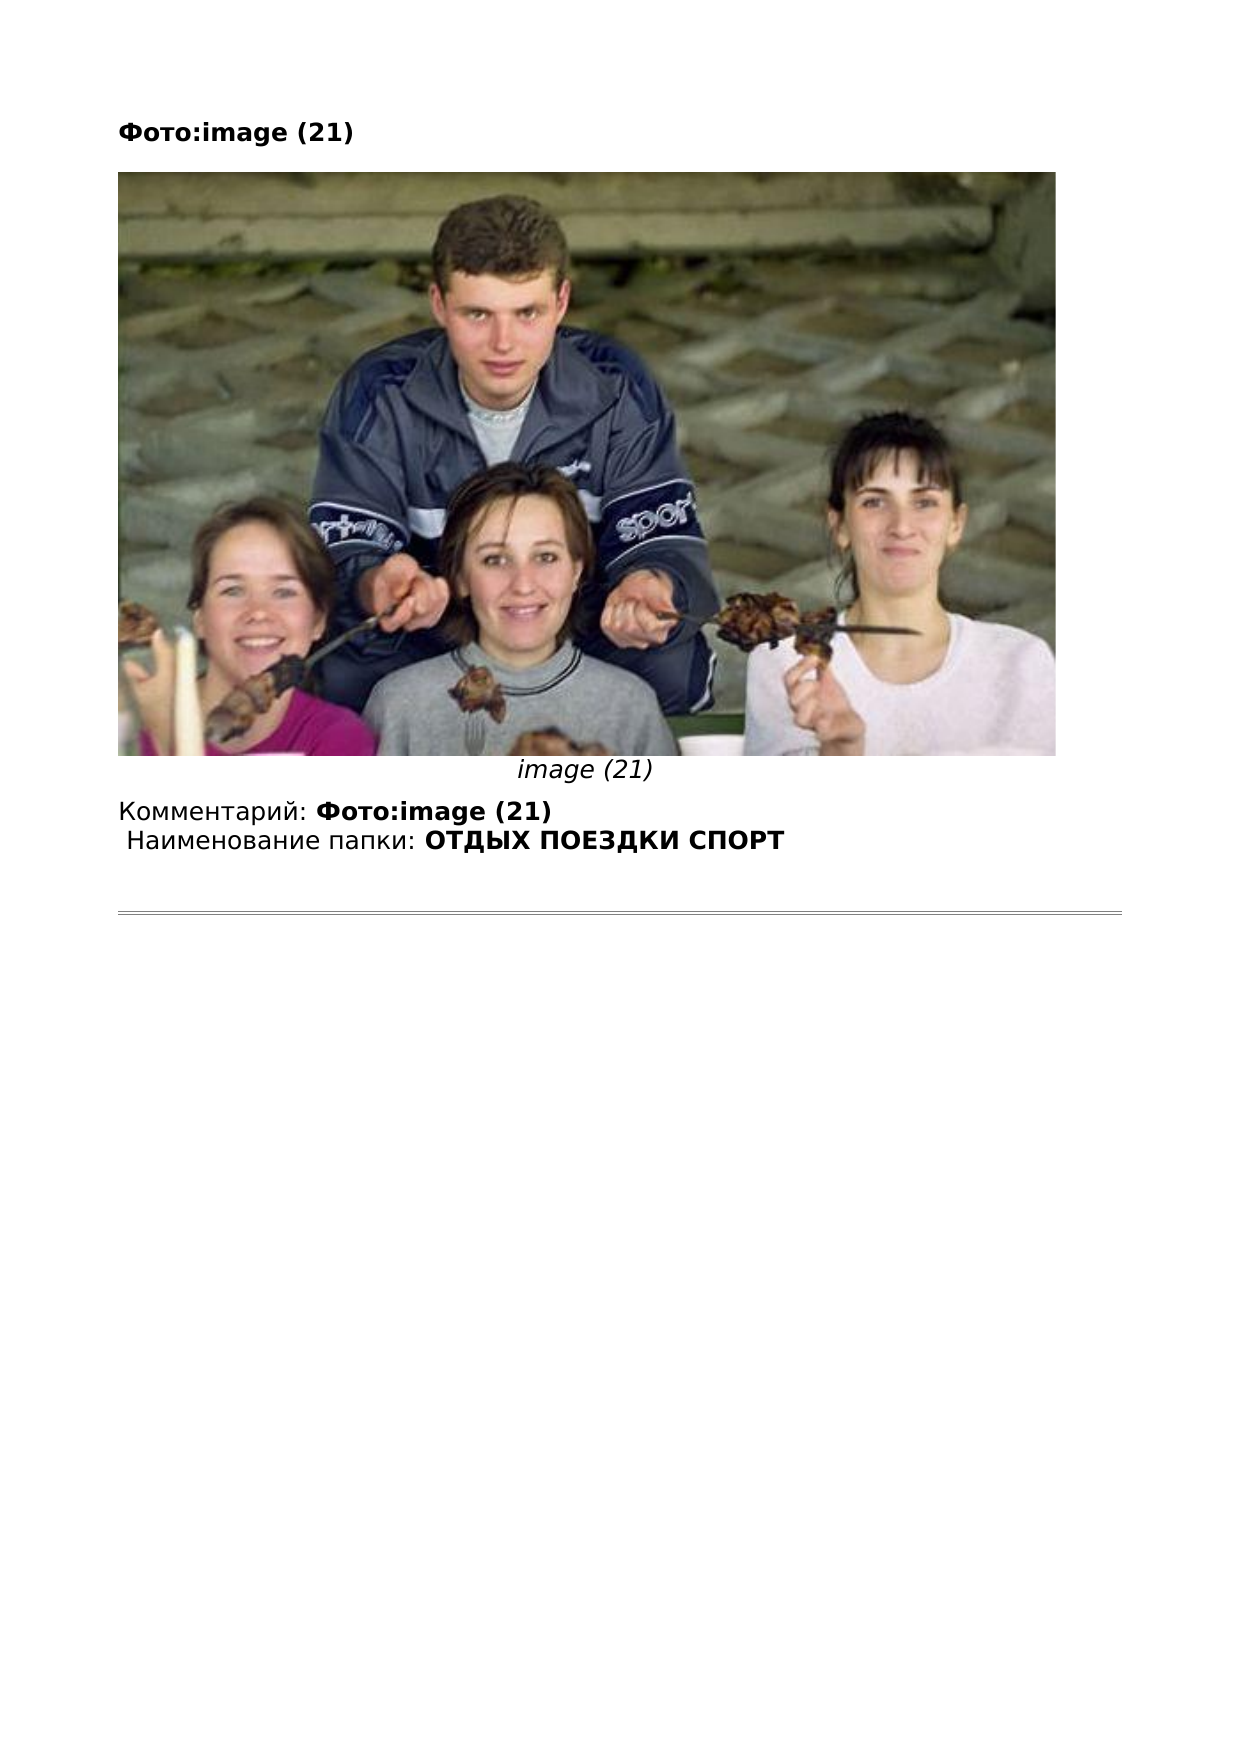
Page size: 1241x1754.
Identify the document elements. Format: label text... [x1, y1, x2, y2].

text Комментарий: Фото:image (21) Наименование папки: ОТДЫХ ПОЕЗДКИ СПОРТ [118, 797, 1122, 884]
picture [118, 172, 1056, 756]
text image (21) [118, 756, 1056, 784]
subtitle Фото:image (21) [118, 118, 1122, 147]
